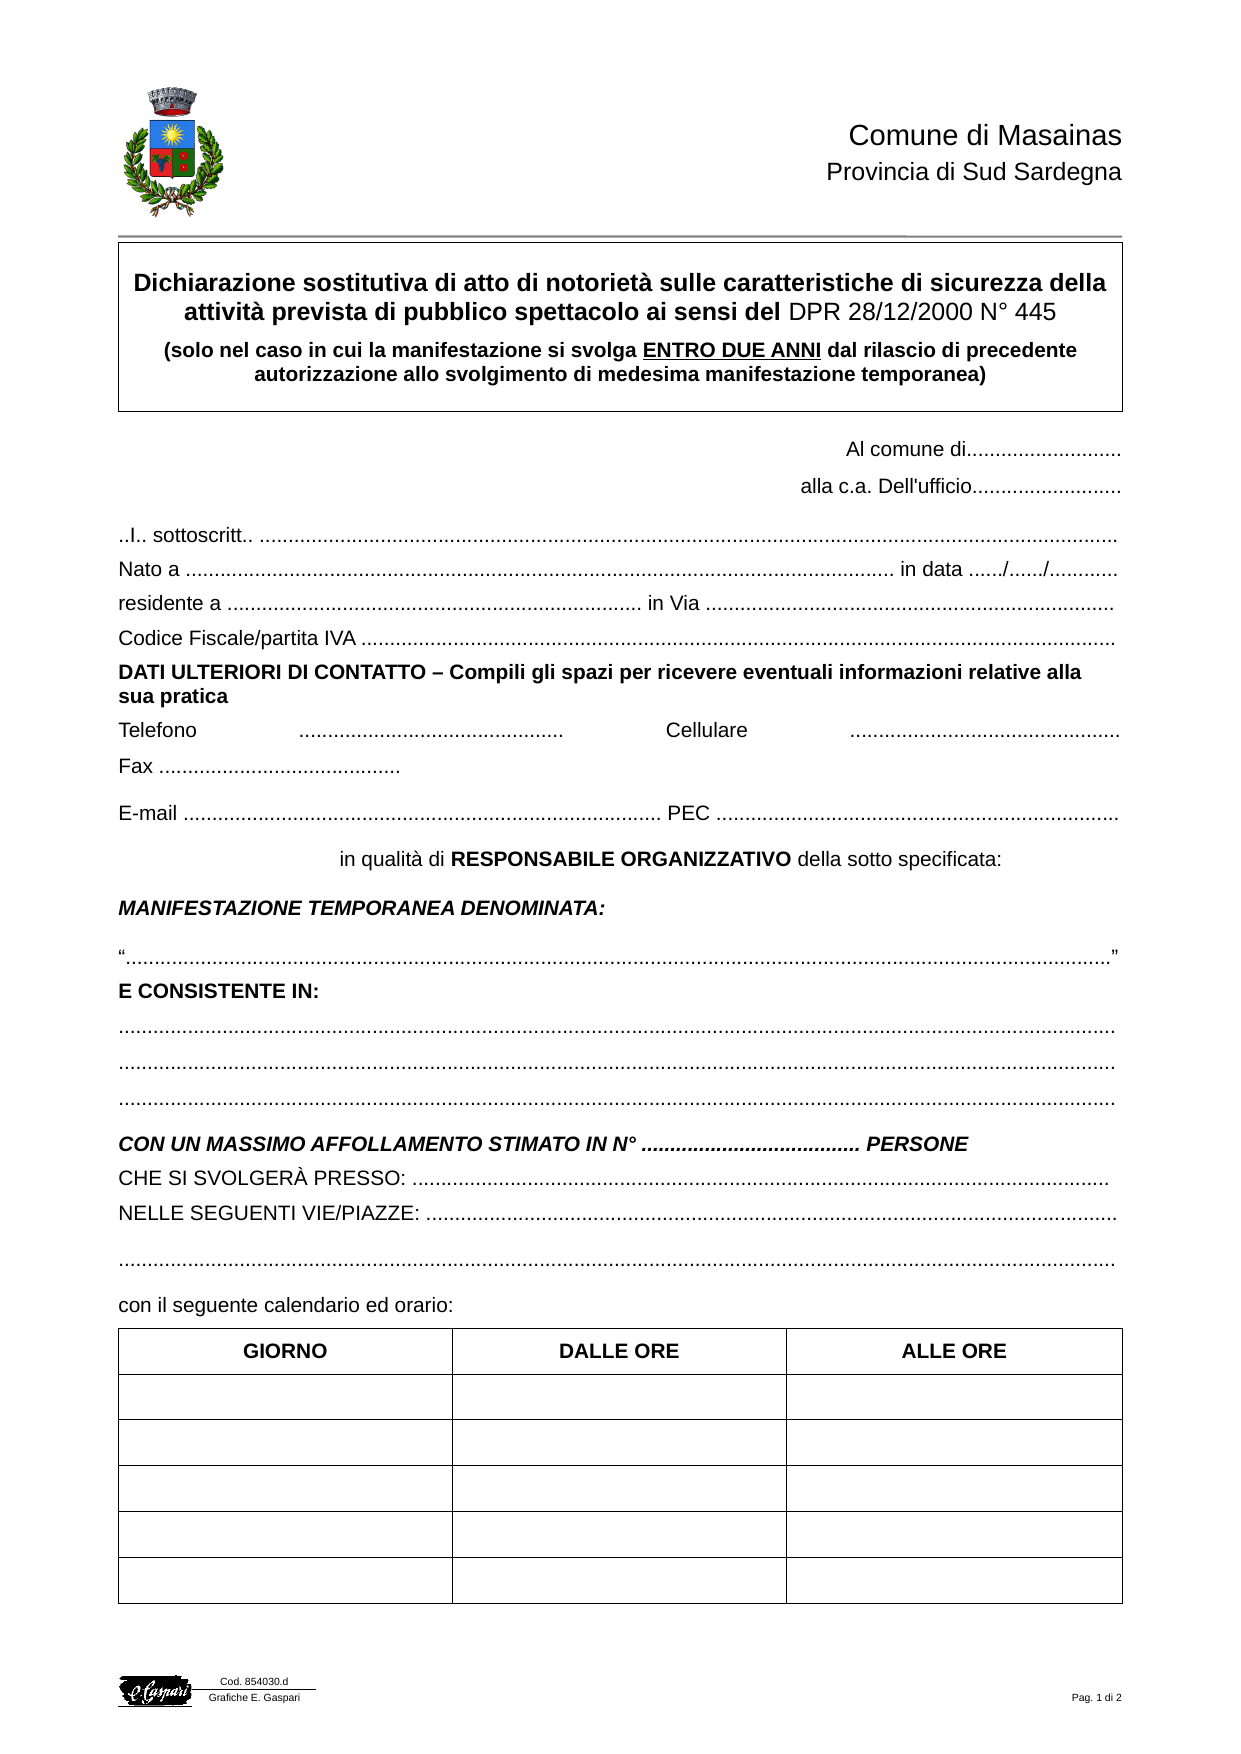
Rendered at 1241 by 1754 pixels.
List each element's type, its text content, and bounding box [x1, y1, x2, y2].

table_cell [119, 1558, 452, 1603]
table_cell [119, 1512, 452, 1557]
text ....................................................................................................................................................................................................................................................................................................................................................................................................................................................................................................................................... [118, 1014, 1122, 1109]
table_header GIORNO [119, 1329, 452, 1373]
text residente a ........................................................................ in Via ....................................................................... [118, 591, 1122, 615]
text ..I.. sottoscritt.. ..................................................................................................................................................... [118, 522, 1122, 546]
table_cell [119, 1466, 452, 1511]
table_cell [453, 1466, 786, 1511]
text CHE SI SVOLGERÀ PRESSO: ......................................................................................................................... [118, 1166, 1122, 1190]
text ............................................................................................................................................................................. [118, 1247, 1122, 1271]
text Codice Fiscale/partita IVA ................................................................................................................................... [118, 626, 1122, 649]
text Nato a ........................................................................................................................... in data ....../....../............ [118, 557, 1122, 581]
picture [122, 87, 224, 219]
table_cell [787, 1420, 1122, 1465]
text Provincia di Sud Sardegna [224, 157, 1122, 185]
table_cell [453, 1512, 786, 1557]
picture [118, 1674, 192, 1706]
table_cell [787, 1512, 1122, 1557]
table_cell [119, 1375, 452, 1419]
table_cell [453, 1420, 786, 1465]
table_cell [787, 1558, 1122, 1603]
text E-mail ................................................................................... PEC ...................................................................... [118, 801, 1122, 824]
text Telefono .............................................. Cellulare ............................................... Fax .......................................... [118, 718, 1122, 778]
table_cell [453, 1375, 786, 1419]
table_cell [787, 1375, 1122, 1419]
text in qualità di RESPONSABILE ORGANIZZATIVO della sotto specificata: [266, 847, 1122, 871]
text DATI ULTERIORI DI CONTATTO – Compili gli spazi per ricevere eventuali informazioni relative alla sua pratica [118, 660, 1122, 708]
text alla c.a. Dell'ufficio.......................... [118, 473, 1122, 497]
text “...........................................................................................................................................................................” [118, 945, 1122, 969]
subtitle MANIFESTAZIONE TEMPORANEA DENOMINATA: [118, 896, 1122, 920]
table_cell [787, 1466, 1122, 1511]
table_header Dichiarazione sostitutiva di atto di notorietà sulle caratteristiche di sicurezza della attività prevista di pubblico spettacolo ai sensi del DPR 28/12/2000 N° 445 (solo nel caso in cui la manifestazione si svolga ENTRO DUE ANNI dal rilascio di precedente autorizzazione allo svolgimento di medesima manifestazione temporanea) [119, 243, 1122, 411]
table_header DALLE ORE [453, 1329, 786, 1373]
table_header ALLE ORE [787, 1329, 1122, 1373]
text Comune di Masainas [224, 118, 1122, 152]
table_cell [453, 1558, 786, 1603]
table_cell [119, 1420, 452, 1465]
text E CONSISTENTE IN: [118, 979, 1122, 1003]
subtitle CON UN MASSIMO AFFOLLAMENTO STIMATO IN N° ...................................... PERSONE [118, 1132, 1122, 1156]
text Al comune di........................... [118, 437, 1122, 461]
text con il seguente calendario ed orario: [118, 1293, 1122, 1317]
text NELLE SEGUENTI VIE/PIAZZE: ........................................................................................................................ [118, 1201, 1122, 1224]
